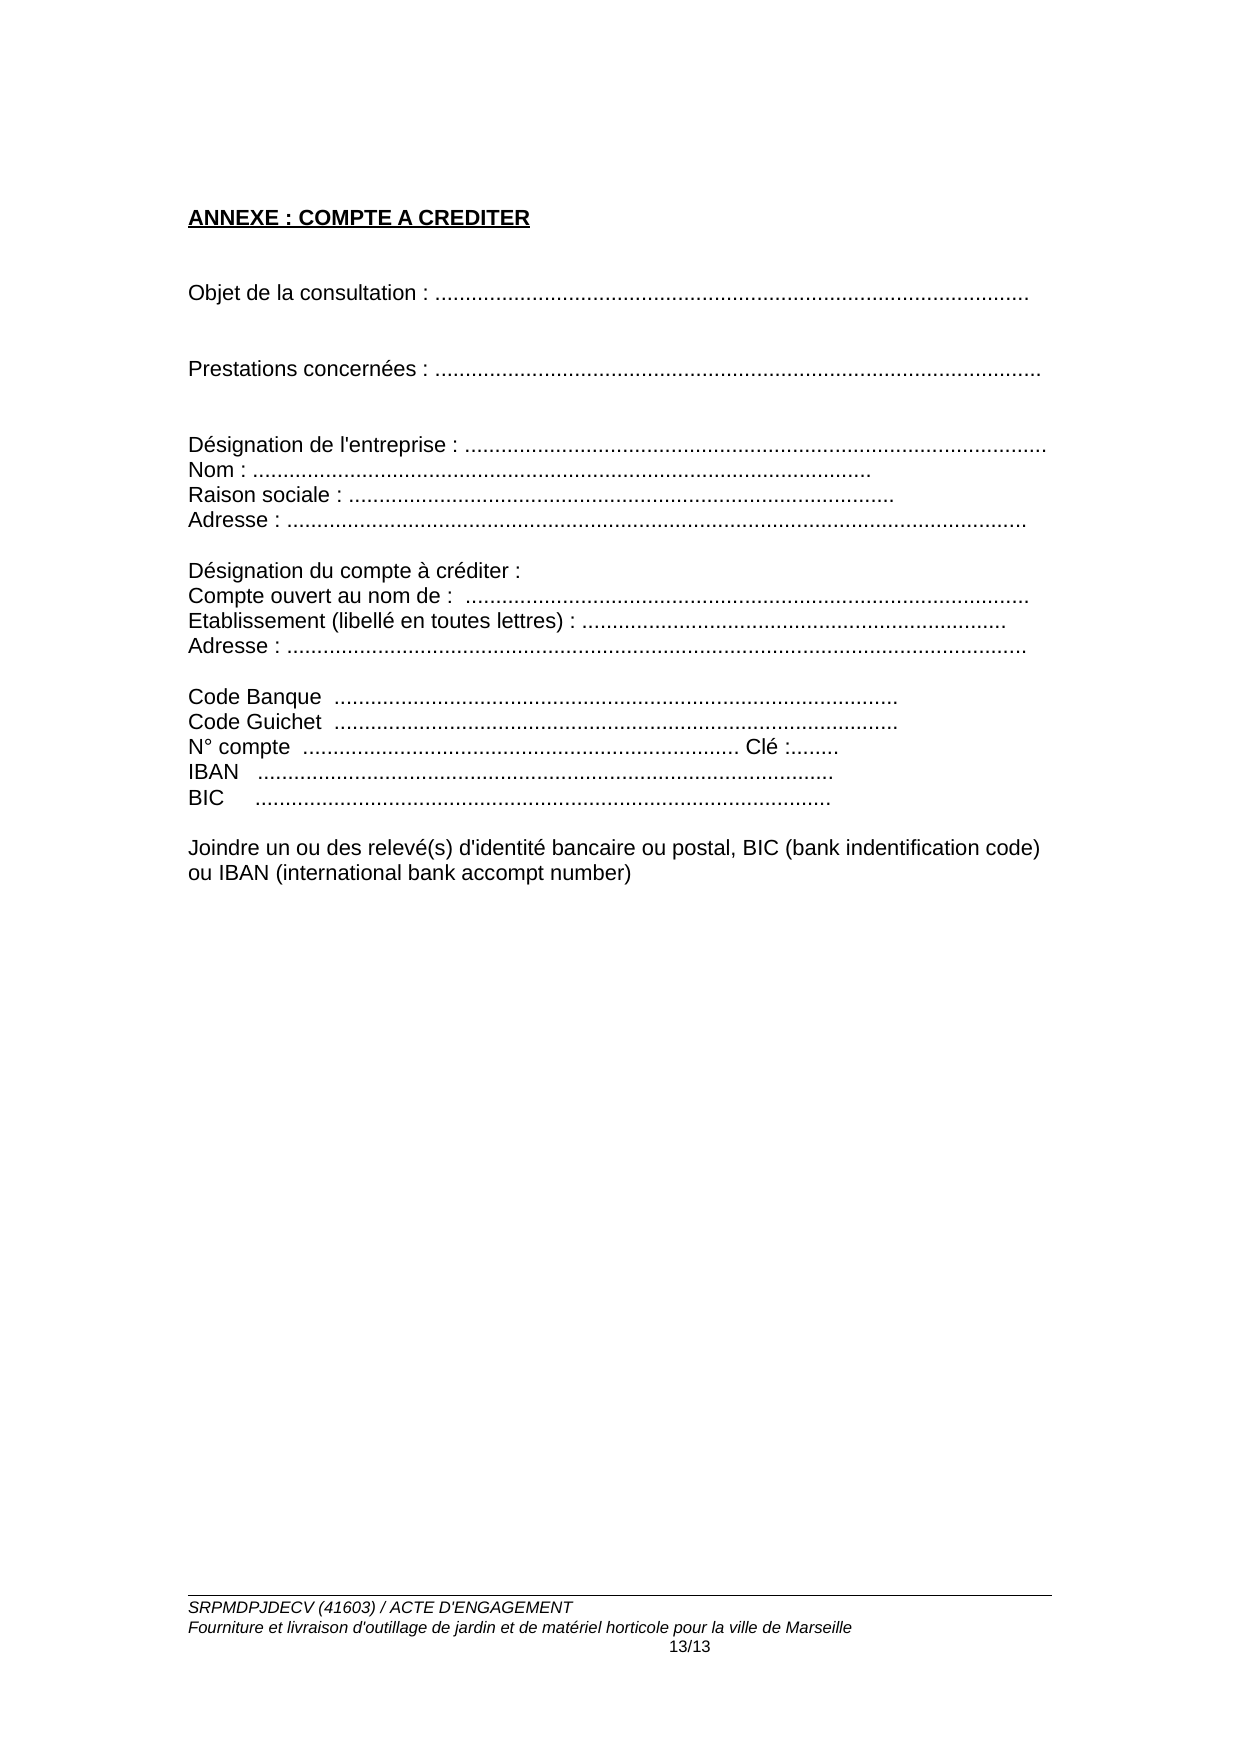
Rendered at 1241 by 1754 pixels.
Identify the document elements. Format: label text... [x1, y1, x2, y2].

text Code Guichet ............................................................................................. [188, 709, 1052, 734]
text Désignation de l'entreprise : ................................................................................................ [188, 431, 1052, 457]
text IBAN ............................................................................................... [188, 759, 1052, 784]
text Désignation du compte à créditer : [188, 557, 1052, 583]
text N° compte ........................................................................ Clé :........ [188, 734, 1052, 759]
text Adresse : .......................................................................................................................... [188, 633, 1052, 658]
text Joindre un ou des relevé(s) d'identité bancaire ou postal, BIC (bank indentification code) ou IBAN (international bank accompt number) [188, 835, 1052, 885]
text Prestations concernées : .................................................................................................... [188, 356, 1052, 381]
text Adresse : .......................................................................................................................... [188, 507, 1052, 532]
text Etablissement (libellé en toutes lettres) : ...................................................................... [188, 608, 1052, 633]
text Code Banque ............................................................................................. [188, 683, 1052, 709]
text Objet de la consultation : .................................................................................................. [188, 280, 1052, 305]
text Nom : ...................................................................................................... [188, 457, 1052, 482]
text BIC ............................................................................................... [188, 784, 1052, 809]
text ANNEXE : COMPTE A CREDITER [188, 204, 1052, 230]
text Raison sociale : .......................................................................................... [188, 482, 1052, 507]
text Compte ouvert au nom de : ............................................................................................. [188, 583, 1052, 608]
